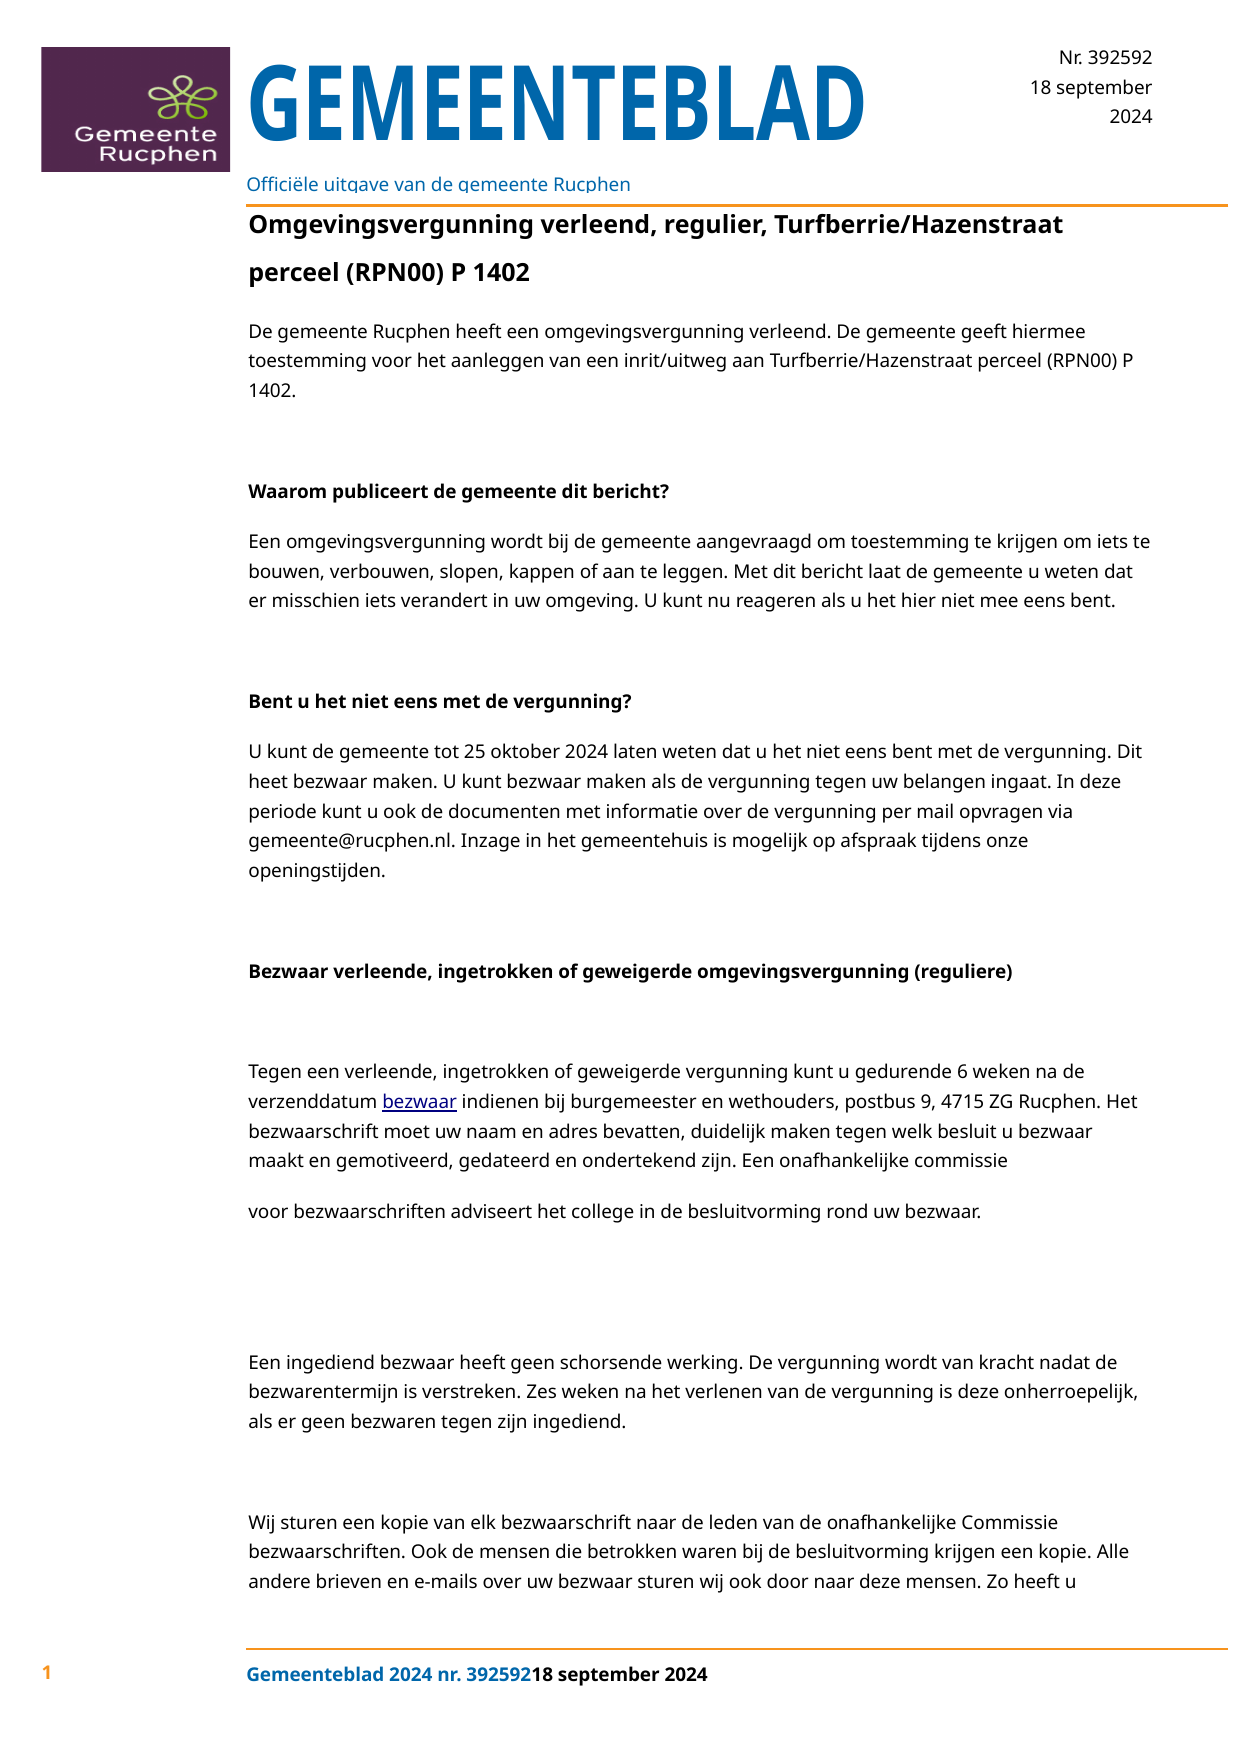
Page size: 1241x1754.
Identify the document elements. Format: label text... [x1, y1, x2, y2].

text Wij sturen een kopie van elk bezwaarschrift naar de leden van de onafhankelijke Commissie bezwaarschriften. Ook de mensen die betrokken waren bij de besluitvorming krijgen een kopie. Alle andere brieven en e-mails over uw bezwaar sturen wij ook door naar deze mensen. Zo heeft u [248, 1509, 1152, 1594]
text Tegen een verleende, ingetrokken of geweigerde vergunning kunt u gedurende 6 weken na de verzenddatum bezwaar indienen bij burgemeester en wethouders, postbus 9, 4715 ZG Rucphen. Het bezwaarschrift moet uw naam en adres bevatten, duidelijk maken tegen welk besluit u bezwaar maakt en gemotiveerd, gedateerd en ondertekend zijn. Een onafhankelijke commissie [248, 1059, 1152, 1173]
text Bent u het niet eens met de vergunning? [248, 688, 1152, 714]
text Een ingediend bezwaar heeft geen schorsende werking. De vergunning wordt van kracht nadat de bezwarentermijn is verstreken. Zes weken na het verlenen van de vergunning is deze onherroepelijk, als er geen bezwaren tegen zijn ingediend. [248, 1349, 1152, 1434]
text Een omgevingsvergunning wordt bij de gemeente aangevraagd om toestemming te krijgen om iets te bouwen, verbouwen, slopen, kappen of aan te leggen. Met dit bericht laat de gemeente u weten dat er misschien iets verandert in uw omgeving. U kunt nu reageren als u het hier niet mee eens bent. [248, 528, 1152, 613]
text voor bezwaarschriften adviseert het college in de besluitvorming rond uw bezwaar. [248, 1198, 1152, 1224]
text Omgevingsvergunning verleend, regulier, Turfberrie/Hazenstraat perceel (RPN00) P 1402 [248, 207, 1152, 288]
picture [41, 47, 231, 172]
text Waarom publiceert de gemeente dit bericht? [248, 478, 1152, 504]
text U kunt de gemeente tot 25 oktober 2024 laten weten dat u het niet eens bent met de vergunning. Dit heet bezwaar maken. U kunt bezwaar maken als de vergunning tegen uw belangen ingaat. In deze periode kunt u ook de documenten met informatie over de vergunning per mail opvragen via gemeente@rucphen.nl. Inzage in het gemeentehuis is mogelijk op afspraak tijdens onze openingstijden. [248, 739, 1152, 883]
text De gemeente Rucphen heeft een omgevingsvergunning verleend. De gemeente geeft hiermee toestemming voor het aanleggen van een inrit/uitweg aan Turfberrie/Hazenstraat perceel (RPN00) P 1402. [248, 318, 1152, 403]
text Bezwaar verleende, ingetrokken of geweigerde omgevingsvergunning (reguliere) [248, 958, 1152, 984]
